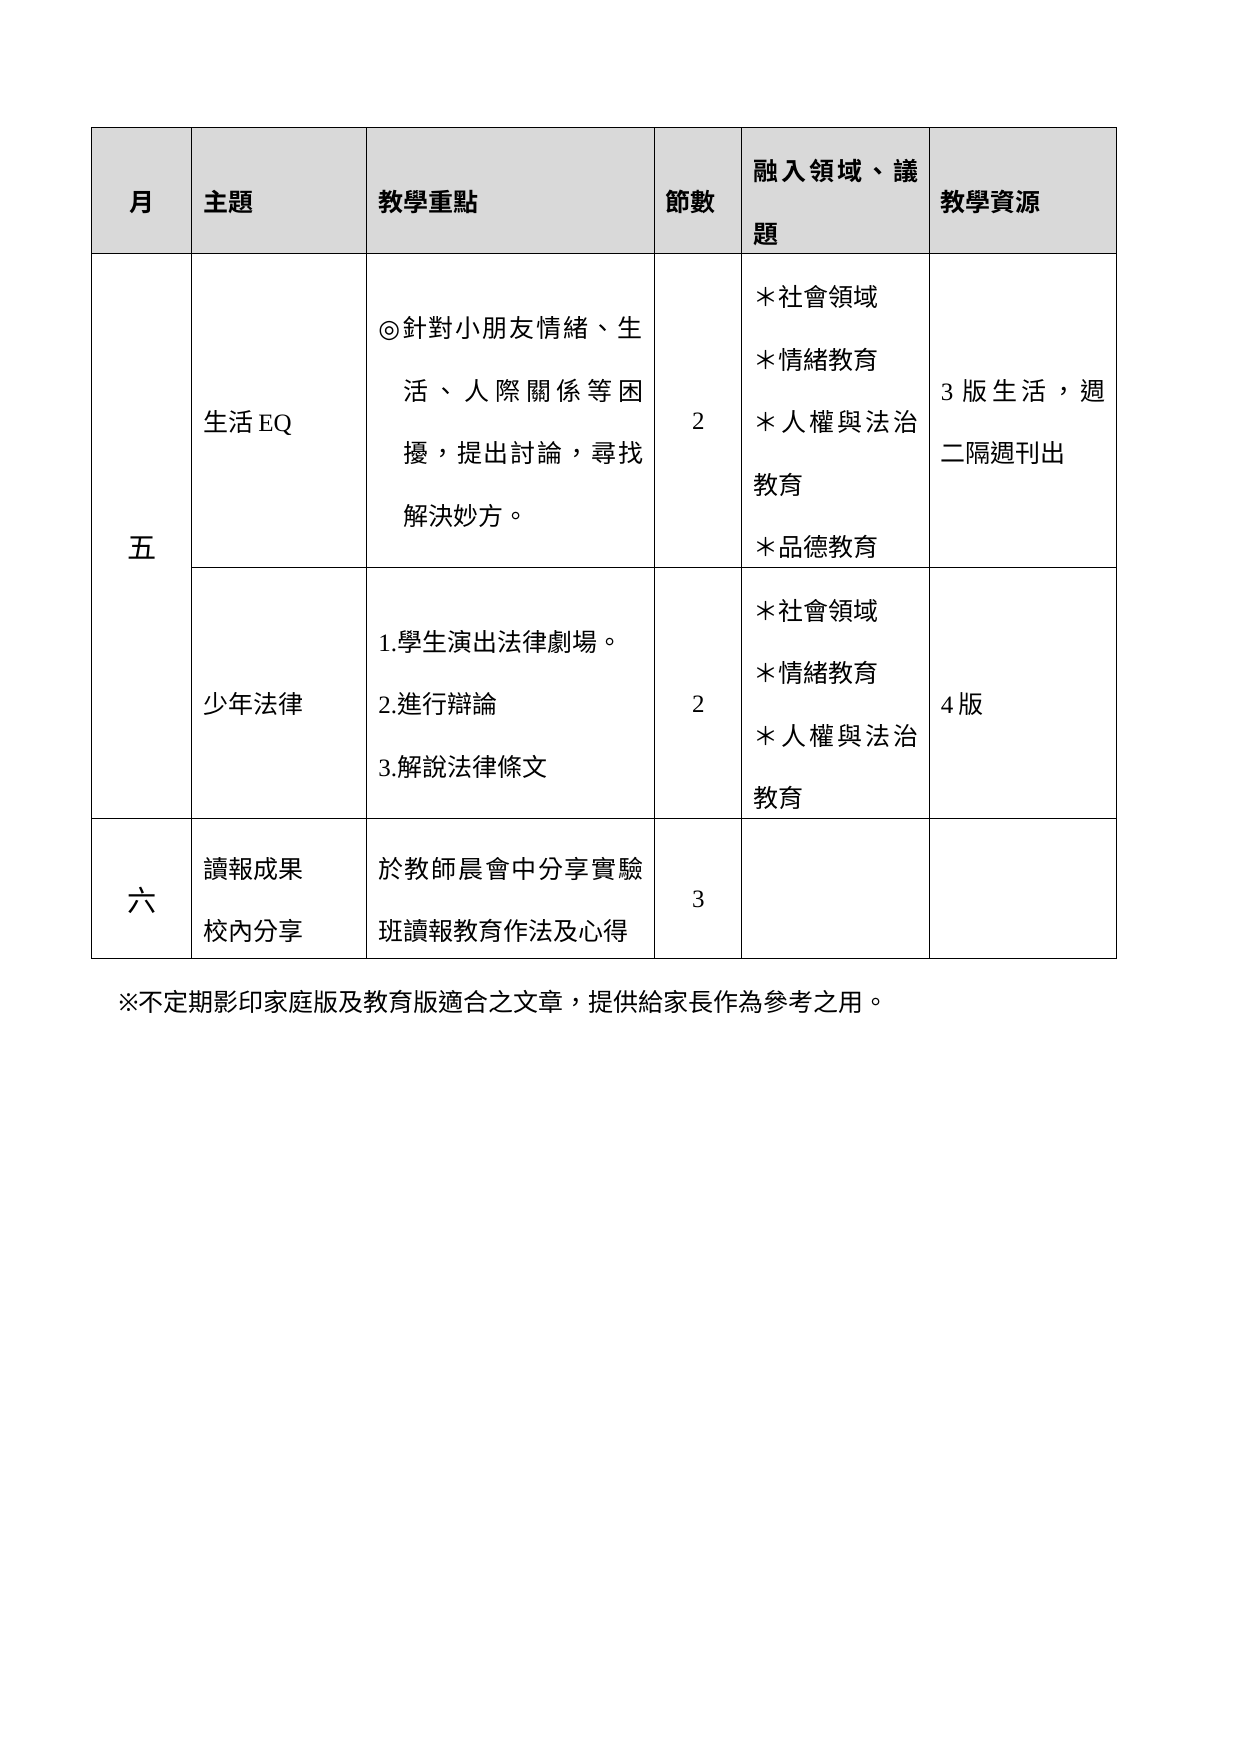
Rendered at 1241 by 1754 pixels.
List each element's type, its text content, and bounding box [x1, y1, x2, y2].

table_cell 於教師晨會中分享實驗班讀報教育作法及心得 [367, 819, 654, 957]
text ※不定期影印家庭版及教育版適合之文章，提供給家長作為參考之用。 [118, 958, 1122, 1021]
table_cell 3 [655, 819, 741, 957]
table_cell ◎針對小朋友情緒、生活、人際關係等困擾，提出討論，尋找解決妙方。 [367, 254, 654, 567]
table_cell 3版生活，週二隔週刊出 [930, 254, 1116, 567]
table_cell 少年法律 [192, 568, 366, 818]
table_cell 2 [655, 254, 741, 567]
table_cell 生活EQ [192, 254, 366, 567]
table_cell 讀報成果 校內分享 [192, 819, 366, 957]
table_cell [930, 819, 1116, 957]
table_header 教學資源 [930, 128, 1116, 253]
table_header 主題 [192, 128, 366, 253]
table_cell ＊社會領域 ＊情緒教育 ＊人權與法治教育 ＊品德教育 [742, 254, 929, 567]
table_header 節數 [655, 128, 741, 253]
table_cell 五 [92, 254, 191, 818]
table_cell 2 [655, 568, 741, 818]
table_cell [742, 819, 929, 957]
table_cell ＊社會領域 ＊情緒教育 ＊人權與法治教育 [742, 568, 929, 818]
table_header 月 [92, 128, 191, 253]
table_header 教學重點 [367, 128, 654, 253]
table_cell 六 [92, 819, 191, 957]
table_cell 4版 [930, 568, 1116, 818]
table_header 融入領域、議題 [742, 128, 929, 253]
table_cell 1.學生演出法律劇場。 2.進行辯論 3.解說法律條文 [367, 568, 654, 818]
